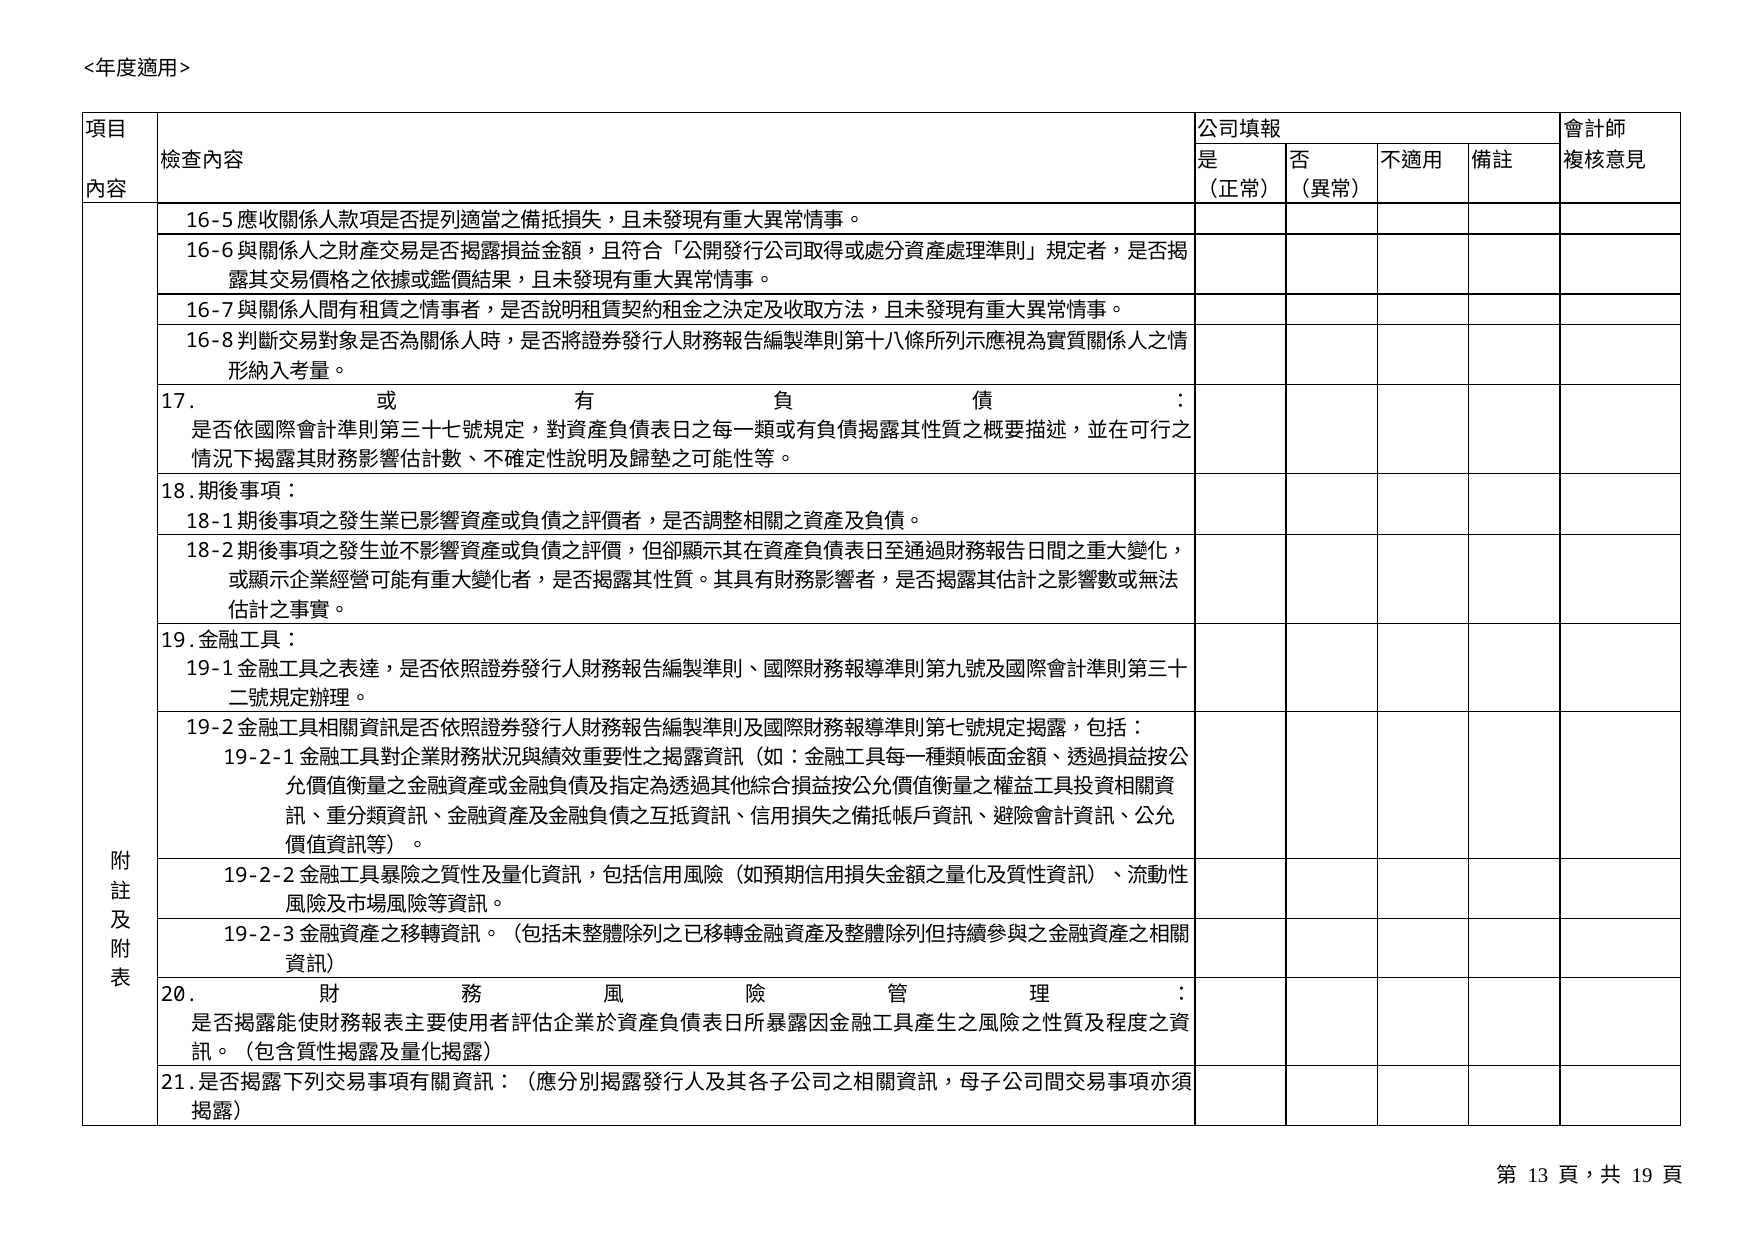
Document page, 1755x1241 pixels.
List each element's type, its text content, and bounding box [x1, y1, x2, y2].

table_cell [1469, 474, 1559, 534]
table_cell [1287, 295, 1377, 324]
table_cell [1196, 859, 1285, 917]
table_cell [1561, 919, 1680, 977]
table_cell [1196, 978, 1285, 1065]
table_cell [1196, 325, 1285, 383]
table_cell [1287, 474, 1377, 534]
table_cell [1469, 978, 1559, 1065]
table_cell [1469, 325, 1559, 383]
table_cell [1561, 474, 1680, 534]
table_cell [1196, 535, 1285, 623]
table_cell [1378, 712, 1468, 858]
table_cell [1378, 204, 1468, 233]
table_header 會計師 [1561, 113, 1680, 142]
table_cell [1469, 712, 1559, 858]
table_cell [1378, 919, 1468, 977]
table_cell [1196, 385, 1285, 473]
table_cell [1287, 859, 1377, 917]
table_cell [1469, 204, 1559, 233]
table_cell 16-5應收關係人款項是否提列適當之備抵損失，且未發現有重大異常情事。 [158, 204, 1194, 233]
table_cell [1561, 295, 1680, 324]
table_cell [1287, 385, 1377, 473]
table_cell [1196, 235, 1285, 293]
table_cell [1287, 535, 1377, 623]
table_cell [1561, 235, 1680, 293]
table_cell [1287, 204, 1377, 233]
table_cell [1378, 624, 1468, 711]
table_cell 否 （異常） [1287, 144, 1377, 202]
table_cell [1196, 204, 1285, 233]
table_cell [1561, 204, 1680, 233]
table_cell 20.財務風險管理： 是否揭露能使財務報表主要使用者評估企業於資產負債表日所暴露因金融工具產生之風險之性質及程度之資訊。（包含質性揭露及量化揭露） [158, 978, 1194, 1065]
table_cell [1561, 385, 1680, 473]
table_cell [1196, 712, 1285, 858]
table_cell [1196, 919, 1285, 977]
table_cell [1378, 295, 1468, 324]
table_cell [1469, 919, 1559, 977]
table_cell 複核意見 [1561, 143, 1680, 202]
table_cell [1561, 1066, 1680, 1125]
table_cell 18.期後事項： 18-1期後事項之發生業已影響資產或負債之評價者，是否調整相關之資產及負債。 [158, 474, 1194, 534]
table_cell 是 （正常） [1196, 144, 1285, 202]
table_cell [1561, 624, 1680, 711]
table_cell [1287, 325, 1377, 383]
table_cell [1287, 919, 1377, 977]
table_cell [1561, 325, 1680, 383]
table_cell [1196, 295, 1285, 324]
table_cell [1378, 385, 1468, 473]
table_cell [1469, 235, 1559, 293]
table_cell [1378, 325, 1468, 383]
table_cell 19.金融工具： 19-1金融工具之表達，是否依照證券發行人財務報告編製準則、國際財務報導準則第九號及國際會計準則第三十二號規定辦理。 [158, 624, 1194, 711]
table_cell [1561, 978, 1680, 1065]
table_cell [1378, 474, 1468, 534]
table_cell 檢查內容 [158, 143, 1194, 202]
table_cell [1378, 978, 1468, 1065]
table_cell [1469, 624, 1559, 711]
table_cell [1196, 474, 1285, 534]
table_cell [1287, 235, 1377, 293]
table_cell [1378, 859, 1468, 917]
table_cell 19-2金融工具相關資訊是否依照證券發行人財務報告編製準則及國際財務報導準則第七號規定揭露，包括： 19-2-1金融工具對企業財務狀況與績效重要性之揭露資訊（如：金融工具每一種類帳面金額、透過損益按公允價值衡量之金融資產或金融負債及指定為透過其他綜合損益按公允價值衡量之權益工具投資相關資訊、重分類資訊、金融資產及金融負債之互抵資訊、信用損失之備抵帳戶資訊、避險會計資訊、公允價值資訊等）。 [158, 712, 1194, 858]
table_cell [1287, 624, 1377, 711]
table_cell [1378, 1066, 1468, 1125]
table_cell [1561, 712, 1680, 858]
table_cell [1469, 1066, 1559, 1125]
table_cell [1469, 385, 1559, 473]
table_cell [1196, 1066, 1285, 1125]
table_cell 19-2-2金融工具暴險之質性及量化資訊，包括信用風險（如預期信用損失金額之量化及質性資訊）、流動性風險及市場風險等資訊。 [158, 859, 1194, 917]
table_cell [1196, 624, 1285, 711]
table_cell [1469, 859, 1559, 917]
table_cell 不適用 [1378, 144, 1468, 202]
table_cell [1561, 535, 1680, 623]
table_cell [1469, 295, 1559, 324]
table_cell 16-7與關係人間有租賃之情事者，是否說明租賃契約租金之決定及收取方法，且未發現有重大異常情事。 [158, 295, 1194, 324]
table_cell [1287, 1066, 1377, 1125]
table_cell [1378, 235, 1468, 293]
table_header [158, 113, 1194, 142]
table_header 項目 [83, 113, 157, 142]
table_cell 備註 [1469, 144, 1559, 202]
table_cell 16-8判斷交易對象是否為關係人時，是否將證券發行人財務報告編製準則第十八條所列示應視為實質關係人之情形納入考量。 [158, 325, 1194, 383]
table_cell [1287, 978, 1377, 1065]
table_cell [1287, 712, 1377, 858]
table_header 公司填報 [1196, 113, 1559, 142]
table_cell 18-2期後事項之發生並不影響資產或負債之評價，但卻顯示其在資產負債表日至通過財務報告日間之重大變化，或顯示企業經營可能有重大變化者，是否揭露其性質。其具有財務影響者，是否揭露其估計之影響數或無法估計之事實。 [158, 535, 1194, 623]
table_cell 17.或有負債： 是否依國際會計準則第三十七號規定，對資產負債表日之每一類或有負債揭露其性質之概要描述，並在可行之情況下揭露其財務影響估計數、不確定性說明及歸墊之可能性等。 [158, 385, 1194, 473]
table_cell [1561, 859, 1680, 917]
table_cell [1469, 535, 1559, 623]
table_cell 16-6與關係人之財產交易是否揭露損益金額，且符合「公開發行公司取得或處分資產處理準則」規定者，是否揭露其交易價格之依據或鑑價結果，且未發現有重大異常情事。 [158, 235, 1194, 293]
table_cell 21.是否揭露下列交易事項有關資訊：（應分別揭露發行人及其各子公司之相關資訊，母子公司間交易事項亦須揭露） [158, 1066, 1194, 1125]
table_cell 內容 [83, 143, 157, 202]
table_cell 附 註 及 附 表 [83, 203, 157, 1125]
table_cell [1378, 535, 1468, 623]
table_cell 19-2-3金融資產之移轉資訊。（包括未整體除列之已移轉金融資產及整體除列但持續參與之金融資產之相關資訊） [158, 919, 1194, 977]
